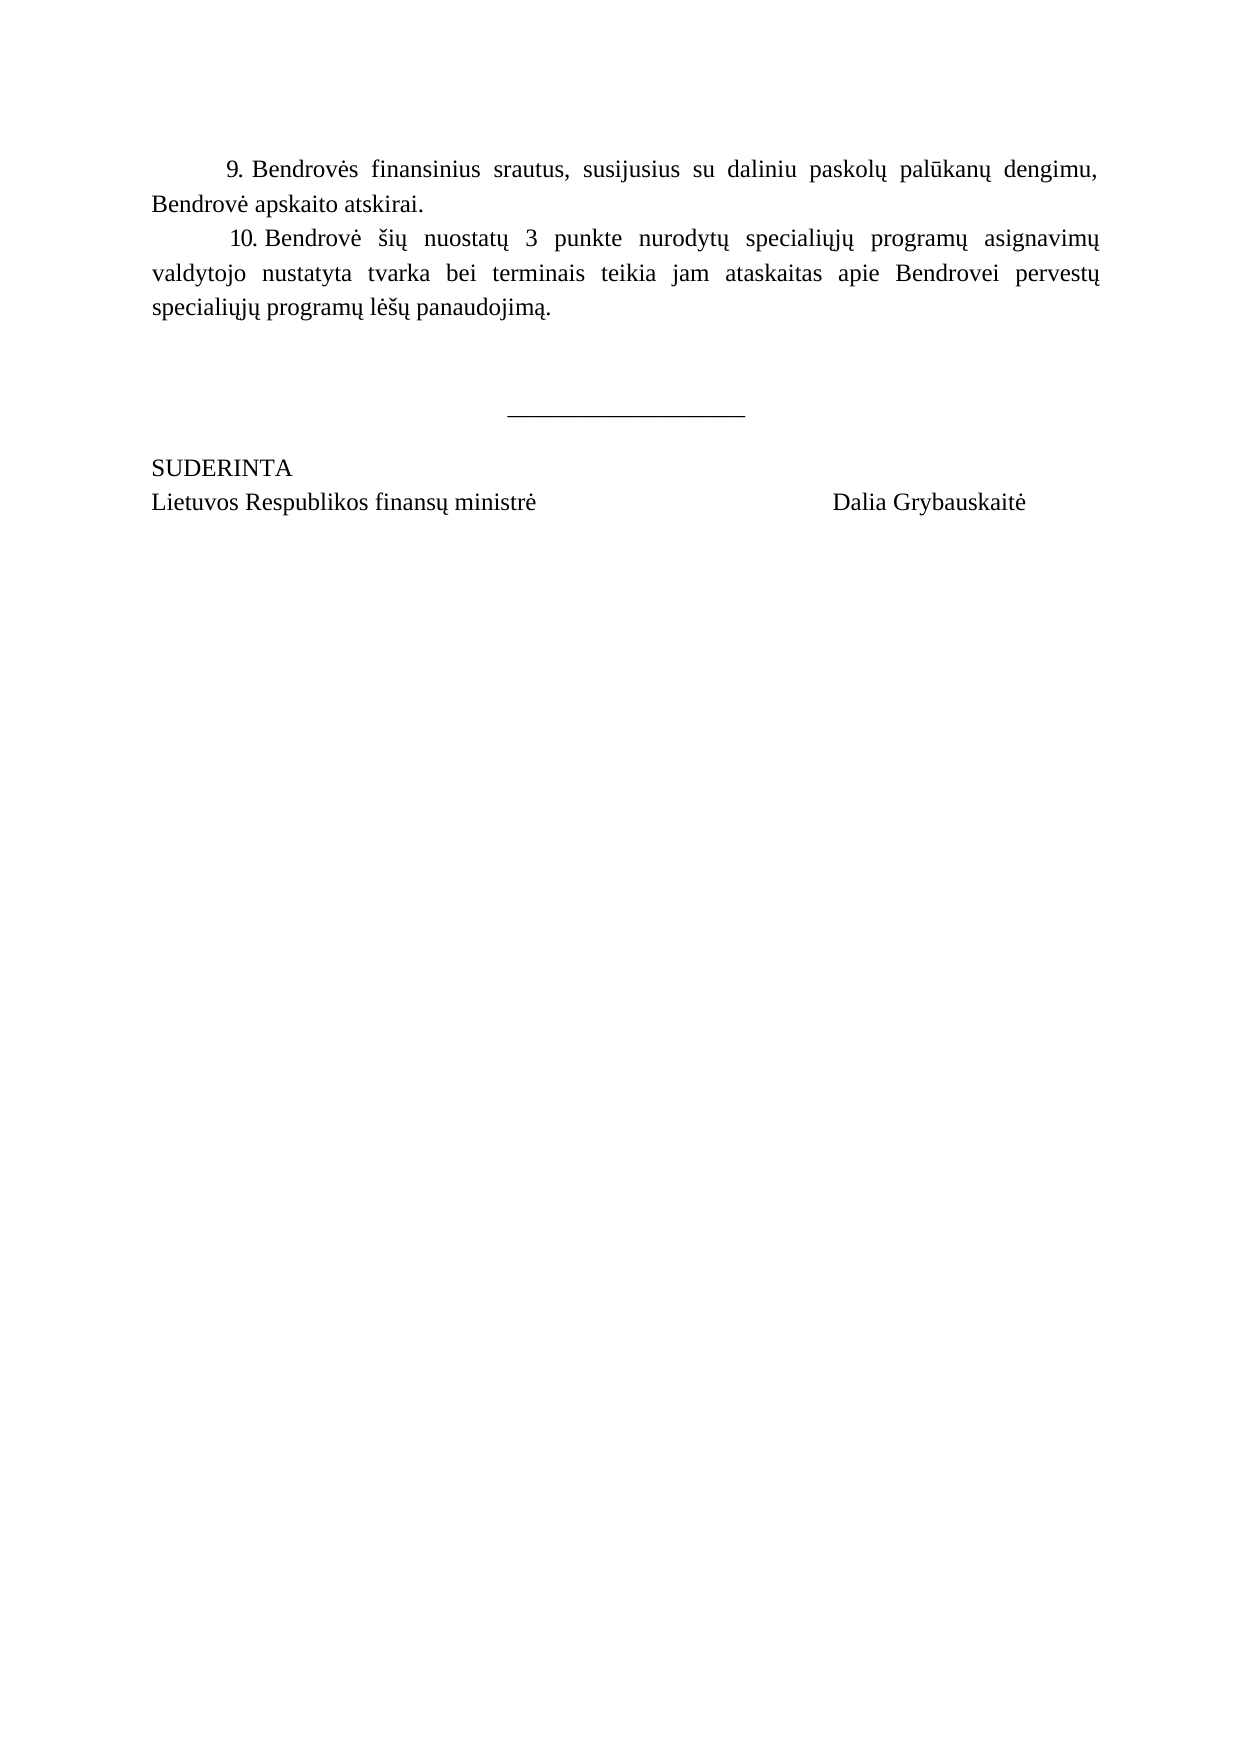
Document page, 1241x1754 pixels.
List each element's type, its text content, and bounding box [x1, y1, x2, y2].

text Lietuvos Respublikos finansų ministrė Dalia Grybauskaitė [151, 483, 1101, 518]
text 9. Bendrovės finansinius srautus, susijusius su daliniu paskolų palūkanų dengimu, Bendrovė apskaito atskirai. [151, 150, 1098, 219]
text SUDERINTA [151, 449, 1101, 483]
text 10. Bendrovė šių nuostatų 3 punkte nurodytų specialiųjų programų asignavimų valdytojo nustatyta tvarka bei terminais teikia jam ataskaitas apie Bendrovei pervestų specialiųjų programų lėšų panaudojimą. [152, 219, 1101, 322]
text ___________________ [151, 391, 1101, 420]
